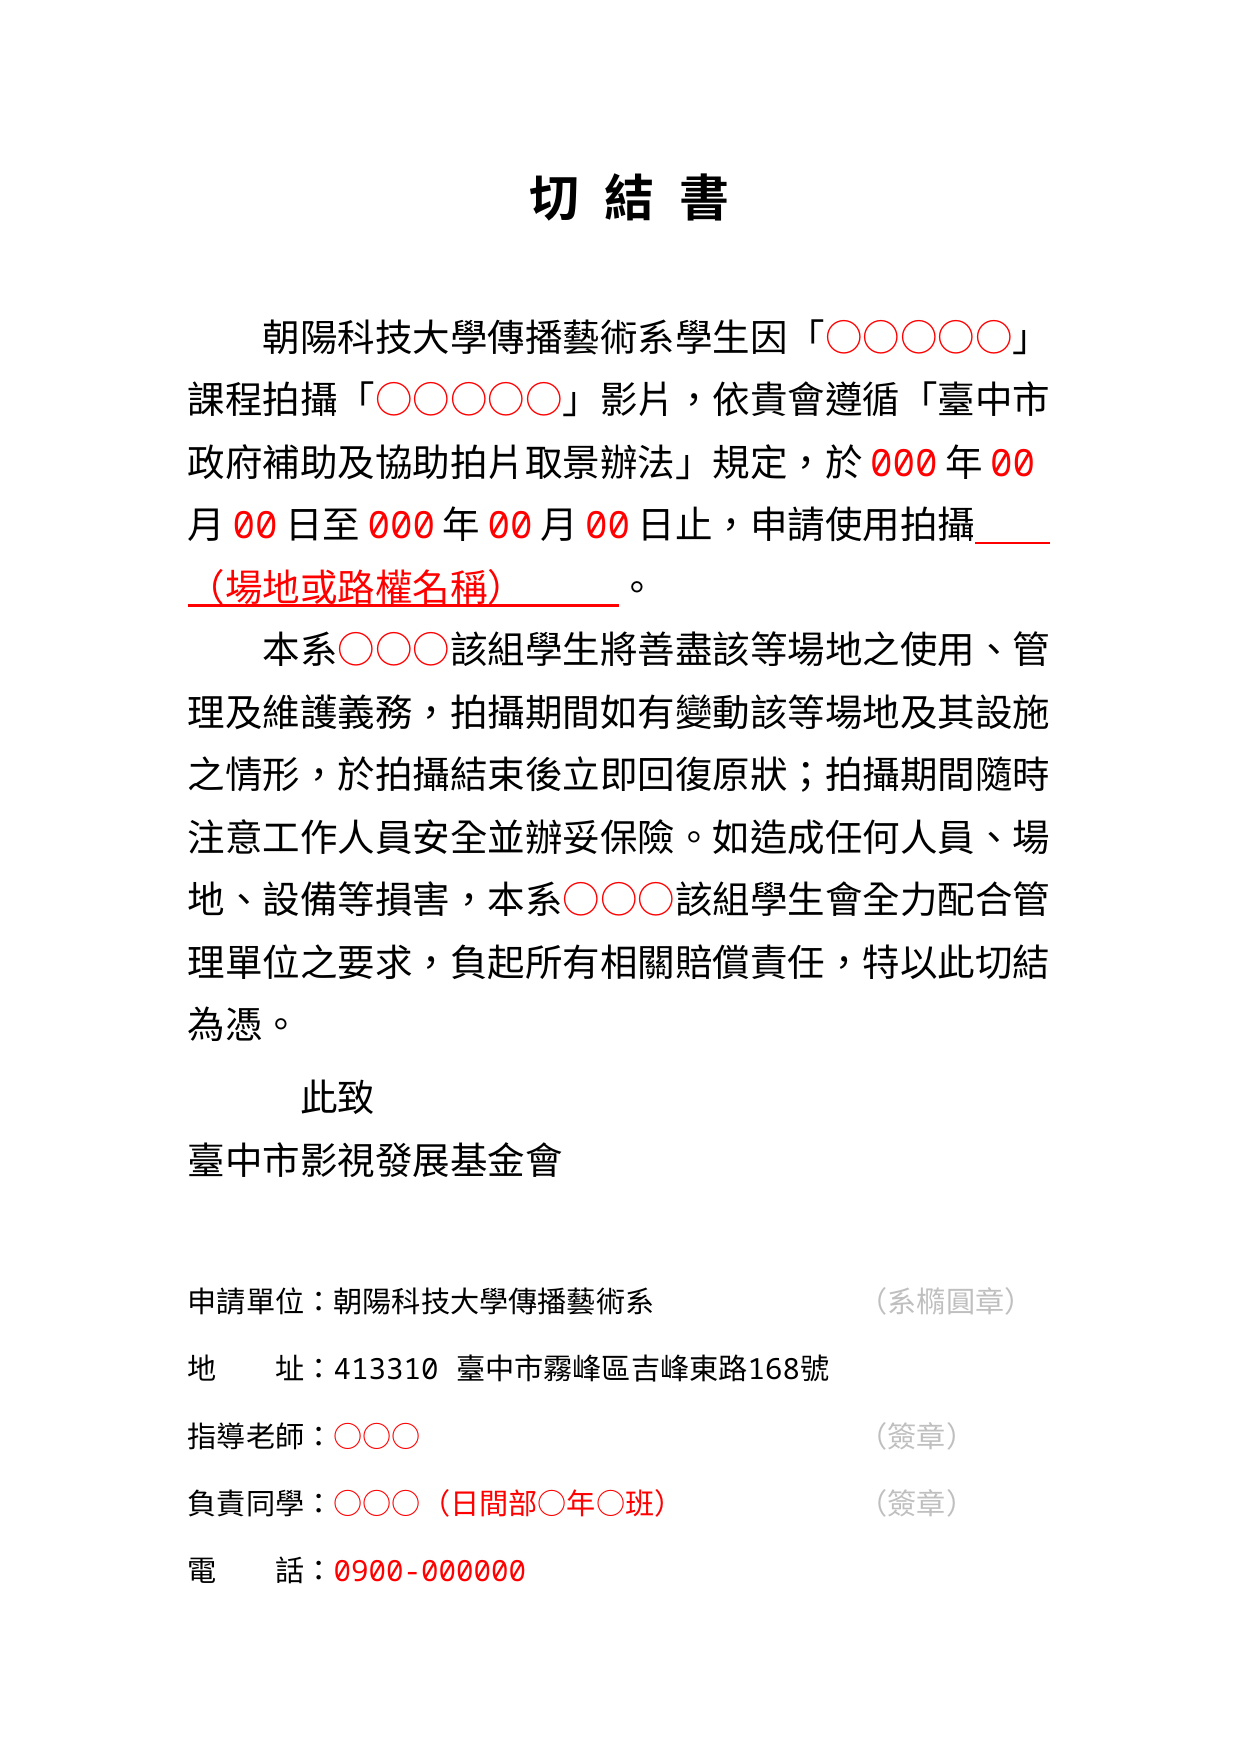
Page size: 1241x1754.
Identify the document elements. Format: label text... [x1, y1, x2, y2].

text 朝陽科技大學傳播藝術系學生因「○○○○○」課程拍攝「○○○○○」影片，依貴會遵循「臺中市政府補助及協助拍片取景辦法」規定，於000年00月00日至000年00月00日止，申請使用拍攝 （場地或路權名稱） 。 [187, 293, 1053, 606]
text 切 結 書 [187, 158, 1072, 231]
text 申請單位：朝陽科技大學傳播藝術系 （系橢圓章） [187, 1279, 1053, 1321]
text 負責同學：○○○（日間部○年○班） （簽章） [187, 1481, 1053, 1523]
text 指導老師：○○○ （簽章） [187, 1413, 1053, 1456]
text 電 話：0900-000000 [187, 1548, 1053, 1590]
text 此致 [187, 1062, 1053, 1124]
text 本系○○○該組學生將善盡該等場地之使用、管理及維護義務，拍攝期間如有變動該等場地及其設施之情形，於拍攝結束後立即回復原狀；拍攝期間隨時注意工作人員安全並辦妥保險。如造成任何人員、場地、設備等損害，本系○○○該組學生會全力配合管理單位之要求，負起所有相關賠償責任，特以此切結為憑。 [187, 606, 1053, 1043]
text 地 址：413310 臺中市霧峰區吉峰東路168號 [187, 1346, 1053, 1388]
text 臺中市影視發展基金會 [187, 1124, 1053, 1187]
